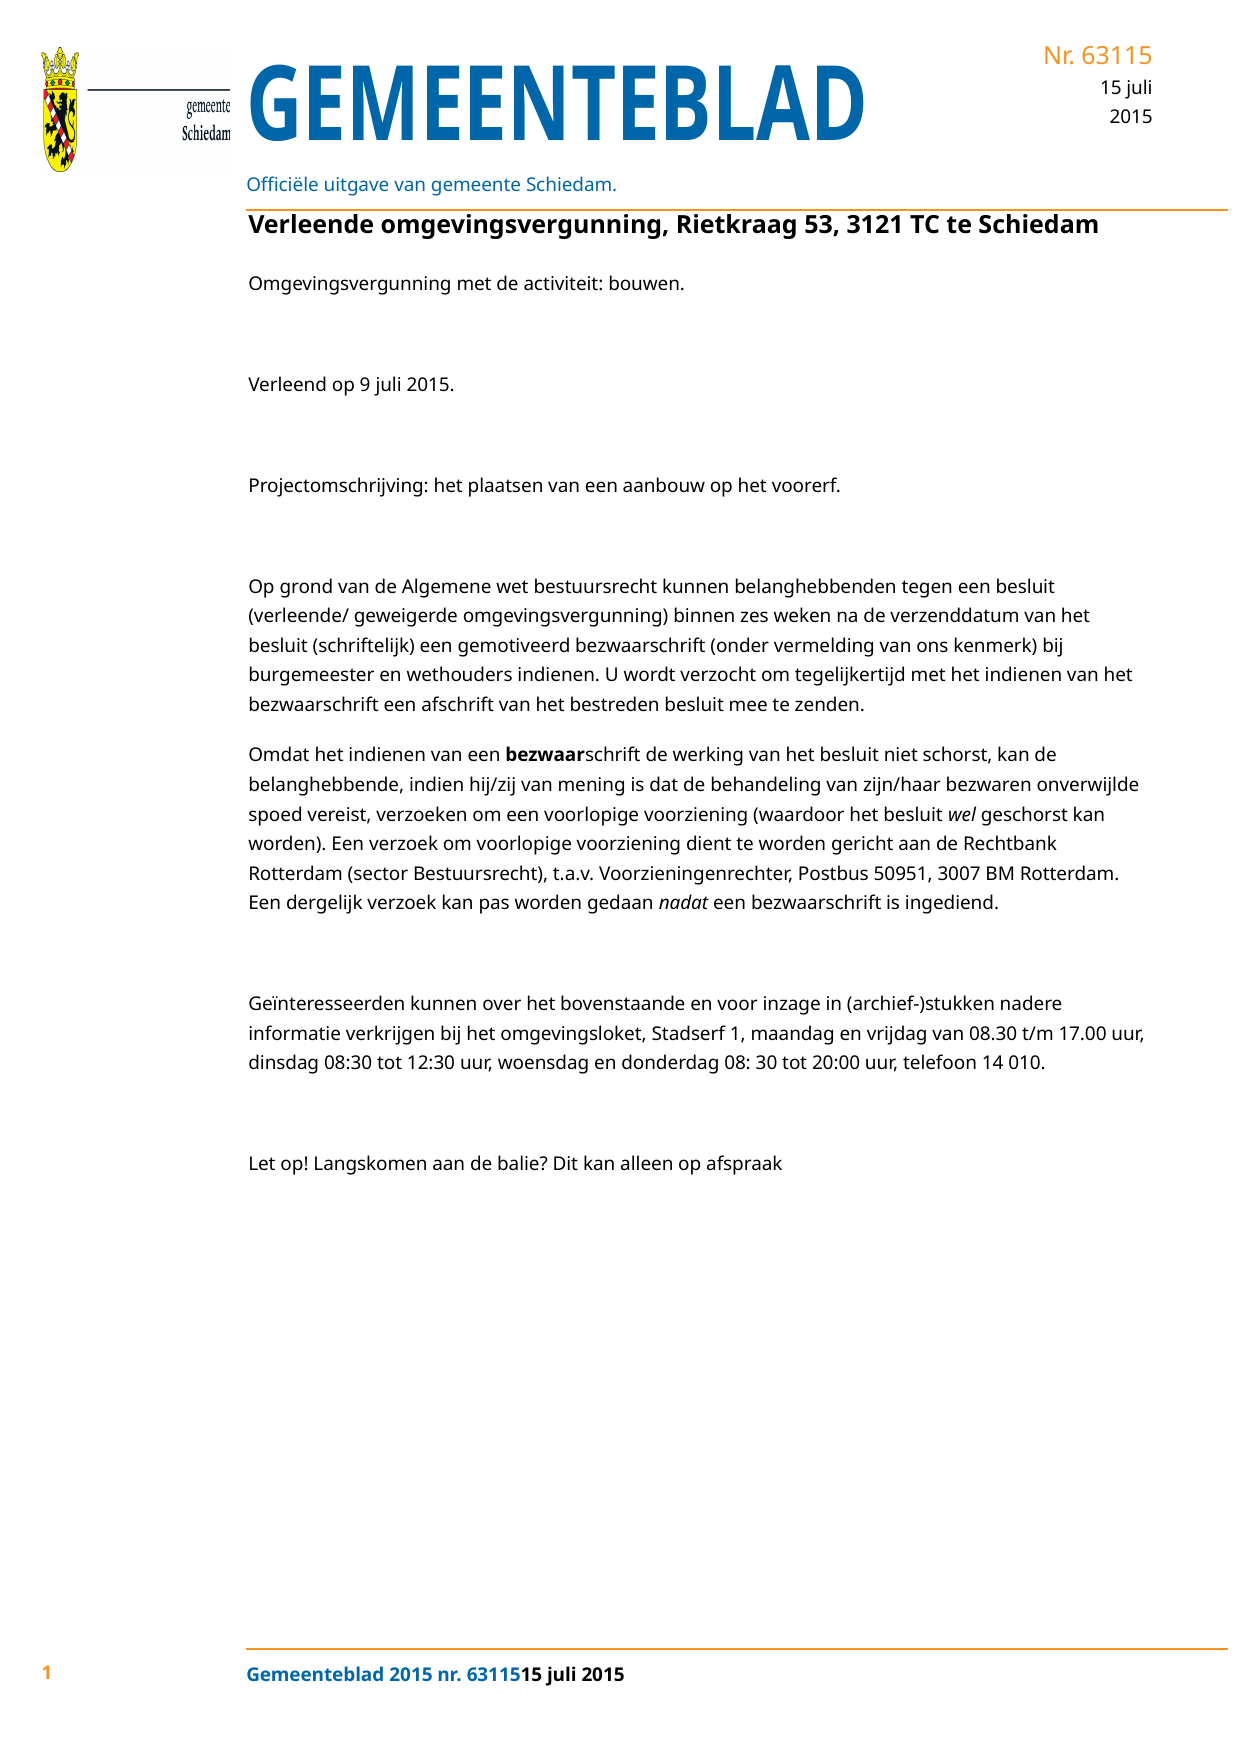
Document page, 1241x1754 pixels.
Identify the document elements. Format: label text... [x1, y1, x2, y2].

text Verleend op 9 juli 2015. [248, 371, 1152, 397]
picture [41, 47, 231, 172]
text Omdat het indienen van een bezwaarschrift de werking van het besluit niet schorst, kan de belanghebbende, indien hij/zij van mening is dat de behandeling van zijn/haar bezwaren onverwijlde spoed vereist, verzoeken om een voorlopige voorziening (waardoor het besluit wel geschorst kan worden). Een verzoek om voorlopige voorziening dient te worden gericht aan de Rechtbank Rotterdam (sector Bestuursrecht), t.a.v. Voorzieningenrechter, Postbus 50951, 3007 BM Rotterdam. Een dergelijk verzoek kan pas worden gedaan nadat een bezwaarschrift is ingediend. [248, 742, 1152, 915]
text Omgevingsvergunning met de activiteit: bouwen. [248, 270, 1152, 296]
text Geïnteresseerden kunnen over het bovenstaande en voor inzage in (archief-)stukken nadere informatie verkrijgen bij het omgevingsloket, Stadserf 1, maandag en vrijdag van 08.30 t/m 17.00 uur, dinsdag 08:30 tot 12:30 uur, woensdag en donderdag 08: 30 tot 20:00 uur, telefoon 14 010. [248, 990, 1152, 1075]
text Let op! Langskomen aan de balie? Dit kan alleen op afspraak [248, 1150, 1152, 1176]
text Op grond van de Algemene wet bestuursrecht kunnen belanghebbenden tegen een besluit (verleende/ geweigerde omgevingsvergunning) binnen zes weken na de verzenddatum van het besluit (schriftelijk) een gemotiveerd bezwaarschrift (onder vermelding van ons kenmerk) bij burgemeester en wethouders indienen. U wordt verzocht om tegelijkertijd met het indienen van het bezwaarschrift een afschrift van het bestreden besluit mee te zenden. [248, 573, 1152, 717]
text Projectomschrijving: het plaatsen van een aanbouw op het voorerf. [248, 472, 1152, 498]
text Verleende omgevingsvergunning, Rietkraag 53, 3121 TC te Schiedam [248, 211, 1152, 241]
